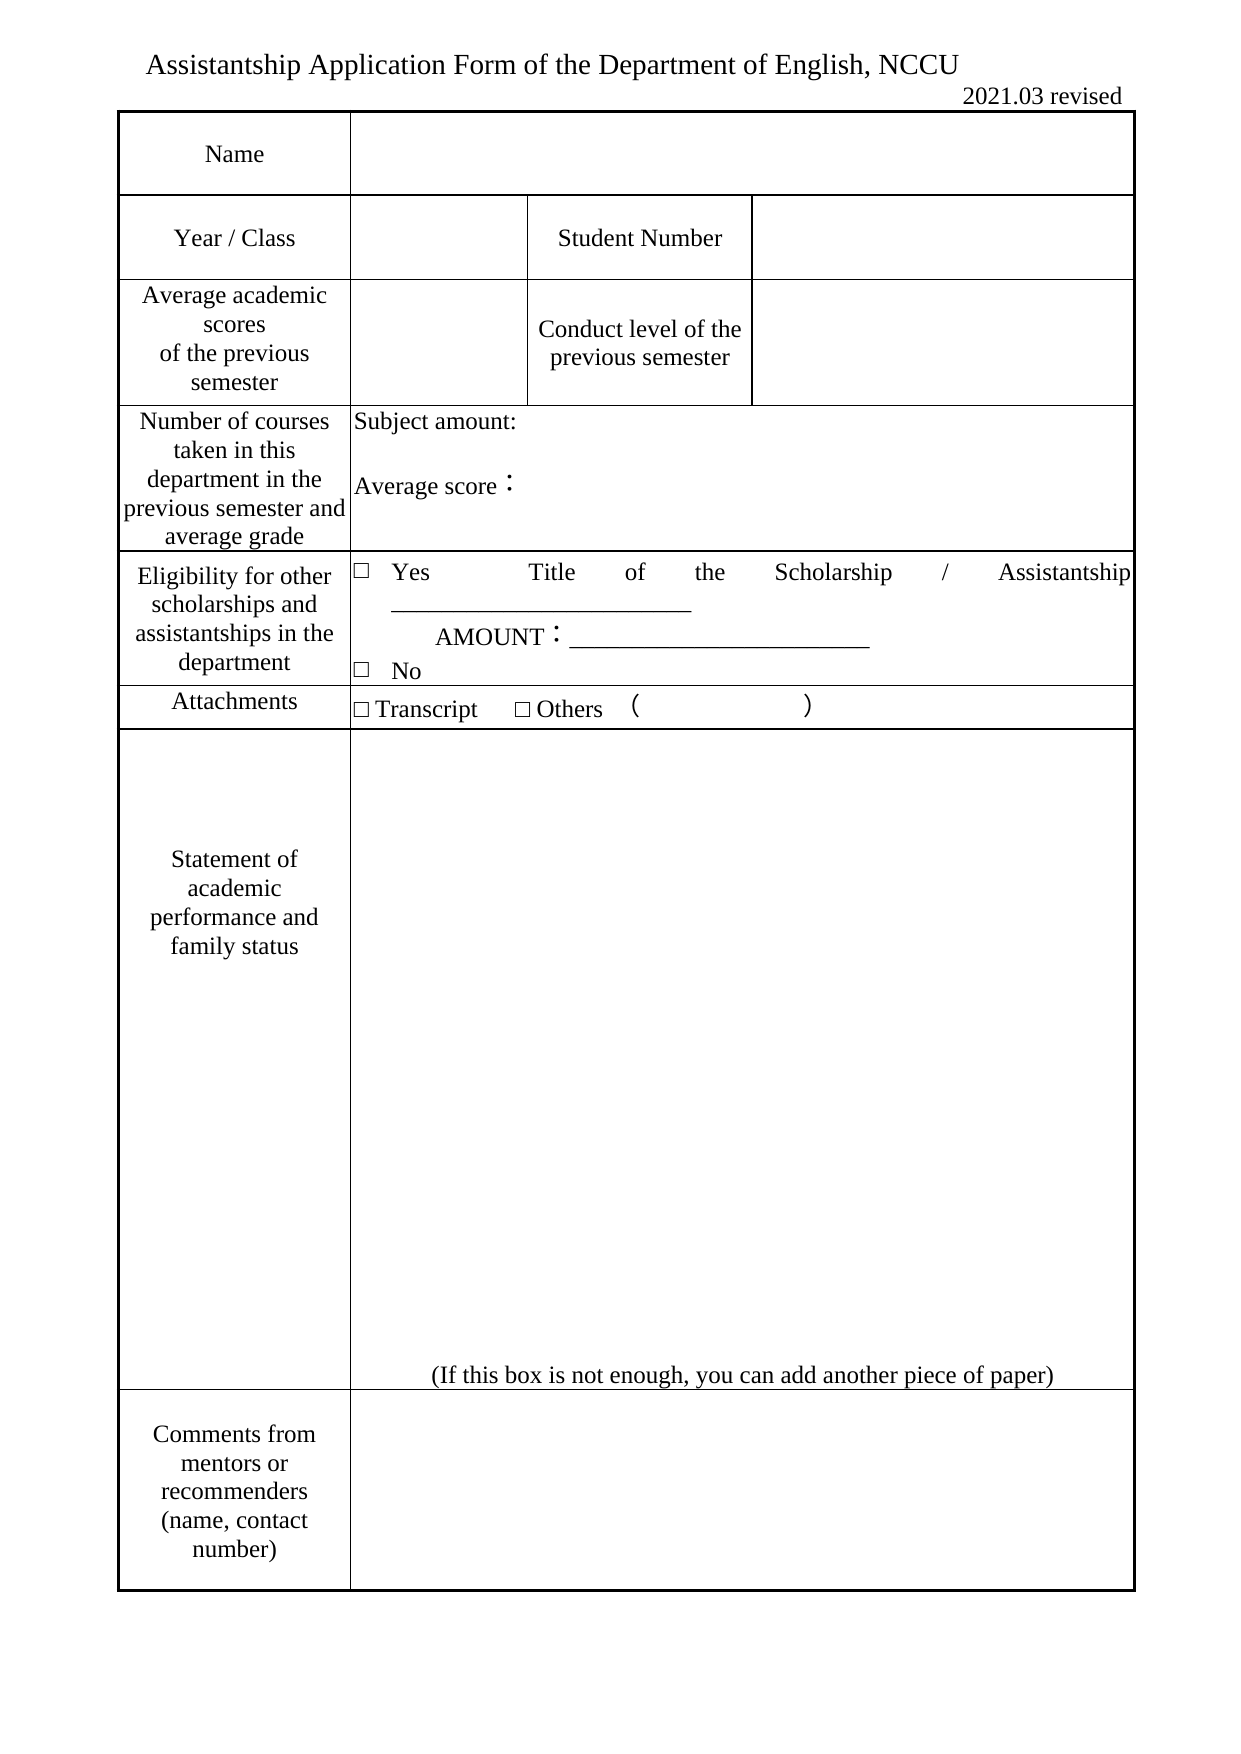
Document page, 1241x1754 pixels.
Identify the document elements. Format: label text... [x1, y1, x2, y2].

table_cell [753, 280, 1133, 405]
table_header Name [120, 113, 350, 194]
table_cell Conduct level of the previous semester [528, 280, 751, 405]
table_cell Subject amount: Average score： [351, 406, 1133, 550]
table_cell Attachments [120, 686, 350, 728]
table_cell □ Transcript □ Others （ ） [351, 686, 1133, 728]
table_cell Eligibility for other scholarships and assistantships in the department [120, 552, 350, 685]
table_cell Comments from mentors or recommenders (name, contact number) [120, 1390, 350, 1589]
table_cell Yes Title of the Scholarship / Assistantship ________________________ AMOUNT：________________________ No [351, 552, 1133, 685]
table_cell [753, 196, 1133, 279]
table_cell [351, 196, 527, 279]
table_header [752, 113, 1133, 194]
table_cell [351, 1390, 1133, 1589]
table_cell [351, 280, 527, 405]
table_cell Number of courses taken in this department in the previous semester and average grade [120, 406, 350, 550]
table_header [351, 113, 528, 194]
table_cell Statement of academic performance and family status [120, 730, 350, 1388]
table_cell (If this box is not enough, you can add another piece of paper) [351, 730, 1133, 1388]
table_cell Student Number [528, 196, 751, 279]
table_cell Year / Class [120, 196, 350, 279]
text 2021.03 revised [118, 81, 1122, 109]
table_header [528, 113, 752, 194]
text Assistantship Application Form of the Department of English, NCCU [118, 47, 1122, 81]
table_cell Average academic scores of the previous semester [120, 280, 350, 405]
